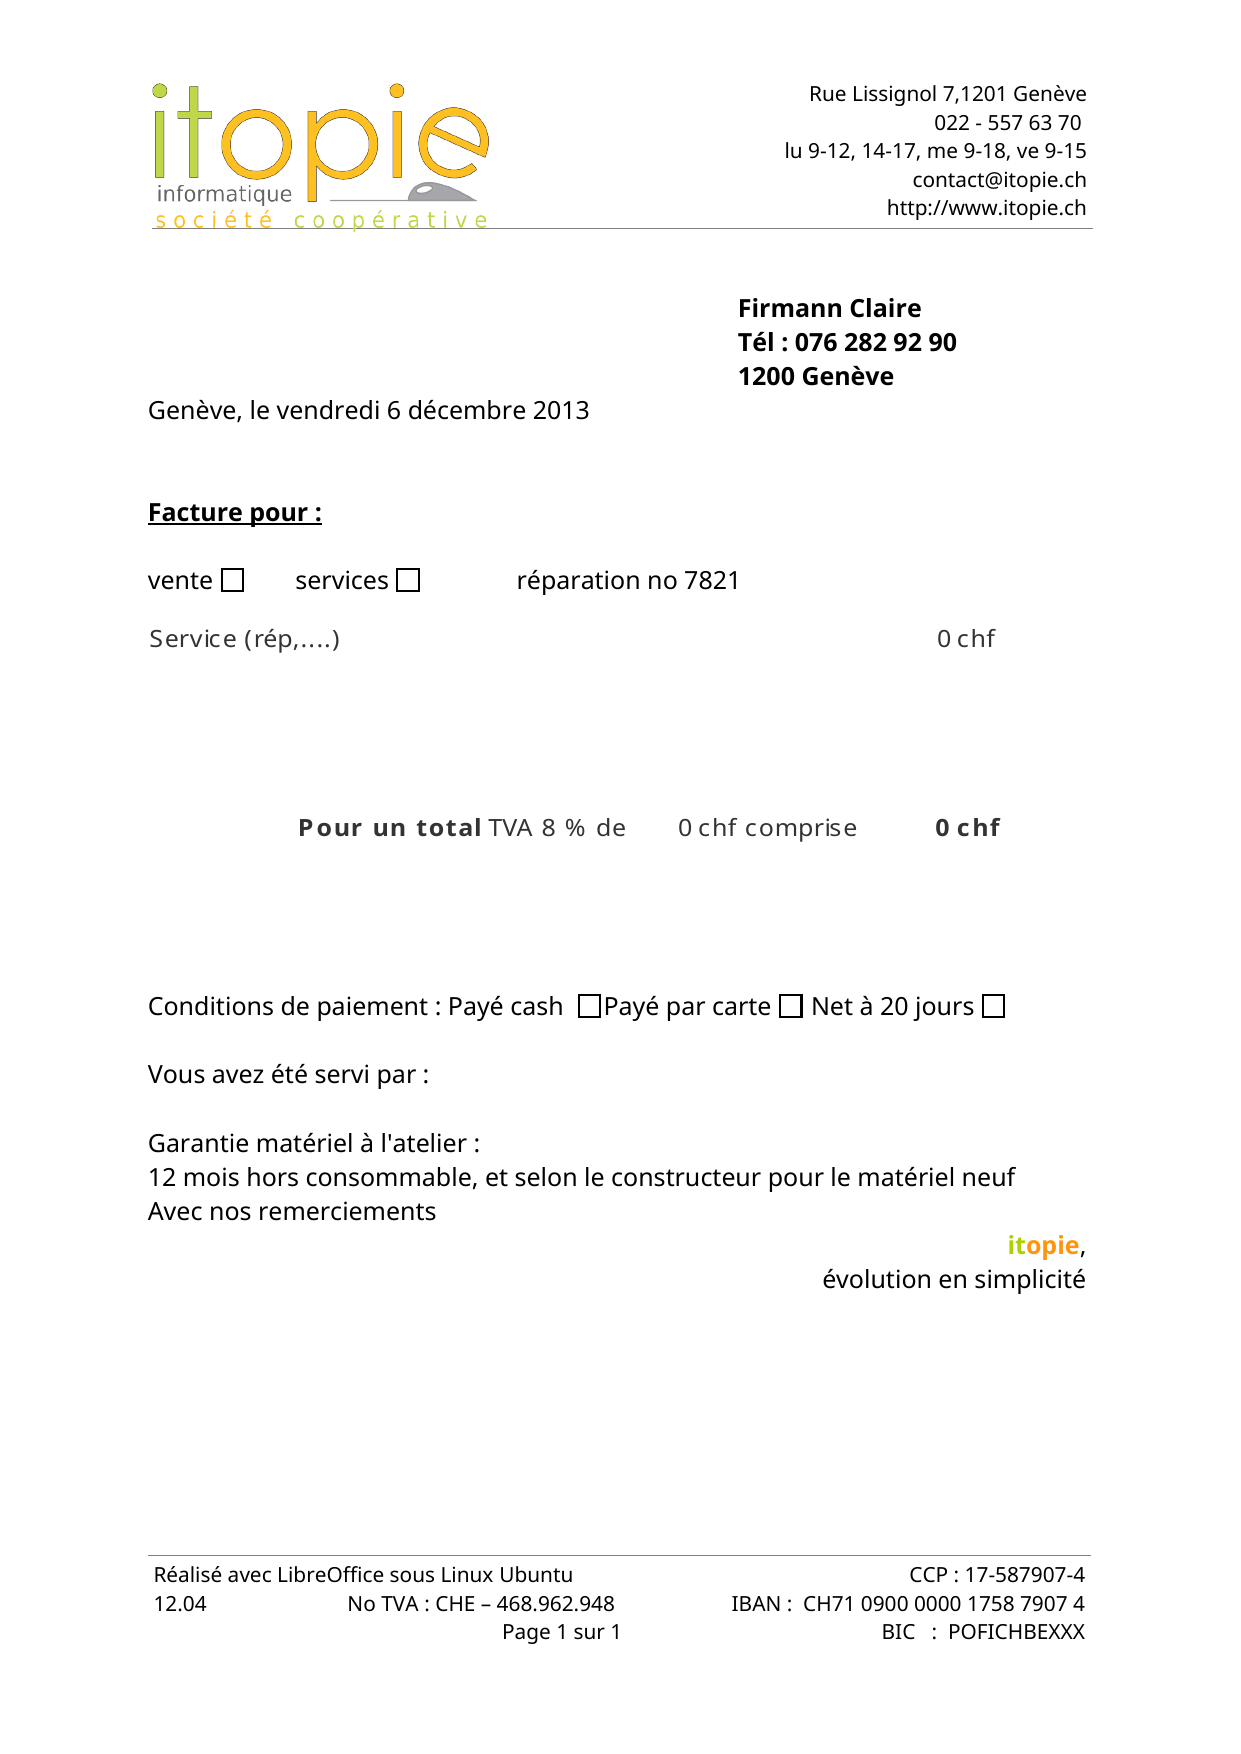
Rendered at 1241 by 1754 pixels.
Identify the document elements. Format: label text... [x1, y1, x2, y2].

picture [138, 72, 500, 244]
text Garantie matériel à l'atelier : [148, 1125, 1093, 1159]
text Avec nos remerciements [148, 1193, 1093, 1227]
text Genève, le vendredi 6 décembre 2013 [148, 392, 1093, 427]
text évolution en simplicité [148, 1262, 1093, 1296]
text itopie, [148, 1227, 1093, 1262]
text Vous avez été servi par : [148, 1057, 1093, 1091]
text 1200 Genève [148, 358, 1093, 392]
text Facture pour : [148, 495, 1093, 529]
text 12 mois hors consommable, et selon le constructeur pour le matériel neuf [148, 1159, 1093, 1193]
text Firmann Claire [148, 290, 1093, 324]
text Tél : 076 282 92 90 [148, 324, 1093, 358]
text vente services réparation no 7821 [148, 563, 1093, 597]
text Conditions de paiement : Payé cash Payé par carte Net à 20 jours [148, 989, 1093, 1023]
